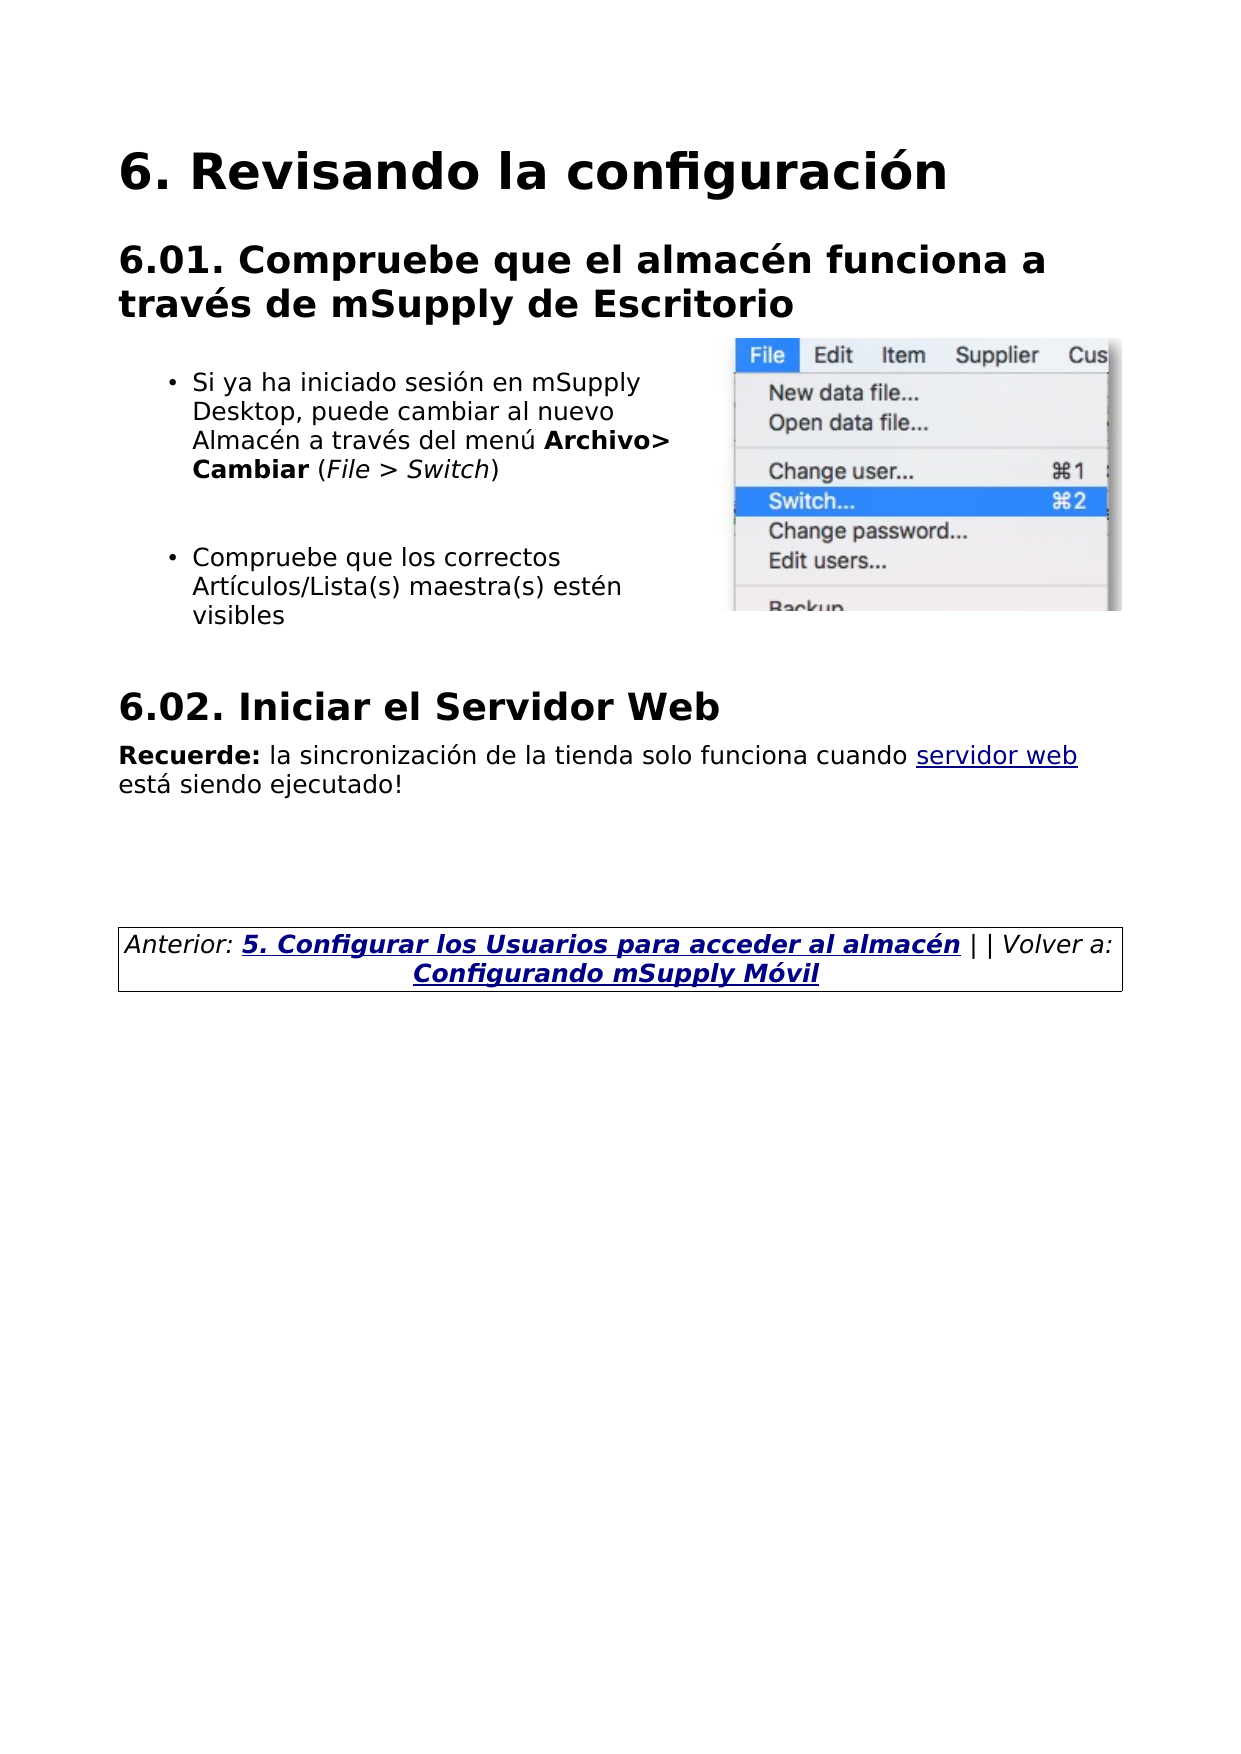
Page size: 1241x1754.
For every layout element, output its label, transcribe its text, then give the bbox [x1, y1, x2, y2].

table_header Anterior: 5. Configurar los Usuarios para acceder al almacén | | Volver a: Configurando mSupply Móvil [119, 928, 1122, 991]
list Si ya ha iniciado sesión en mSupply Desktop, puede cambiar al nuevo Almacén a través del menú Archivo> Cambiar (File > Switch) [177, 368, 717, 543]
subtitle 6.01. Compruebe que el almacén funciona a través de mSupply de Escritorio [118, 239, 1122, 326]
picture [717, 338, 1123, 611]
list Compruebe que los correctos Artículos/Lista(s) maestra(s) estén visibles [177, 543, 1122, 631]
subtitle 6.02. Iniciar el Servidor Web [118, 685, 1122, 729]
text Recuerde: la sincronización de la tienda solo funciona cuando servidor web está siendo ejecutado! [118, 741, 1122, 799]
subtitle 6. Revisando la configuración [118, 143, 1122, 201]
